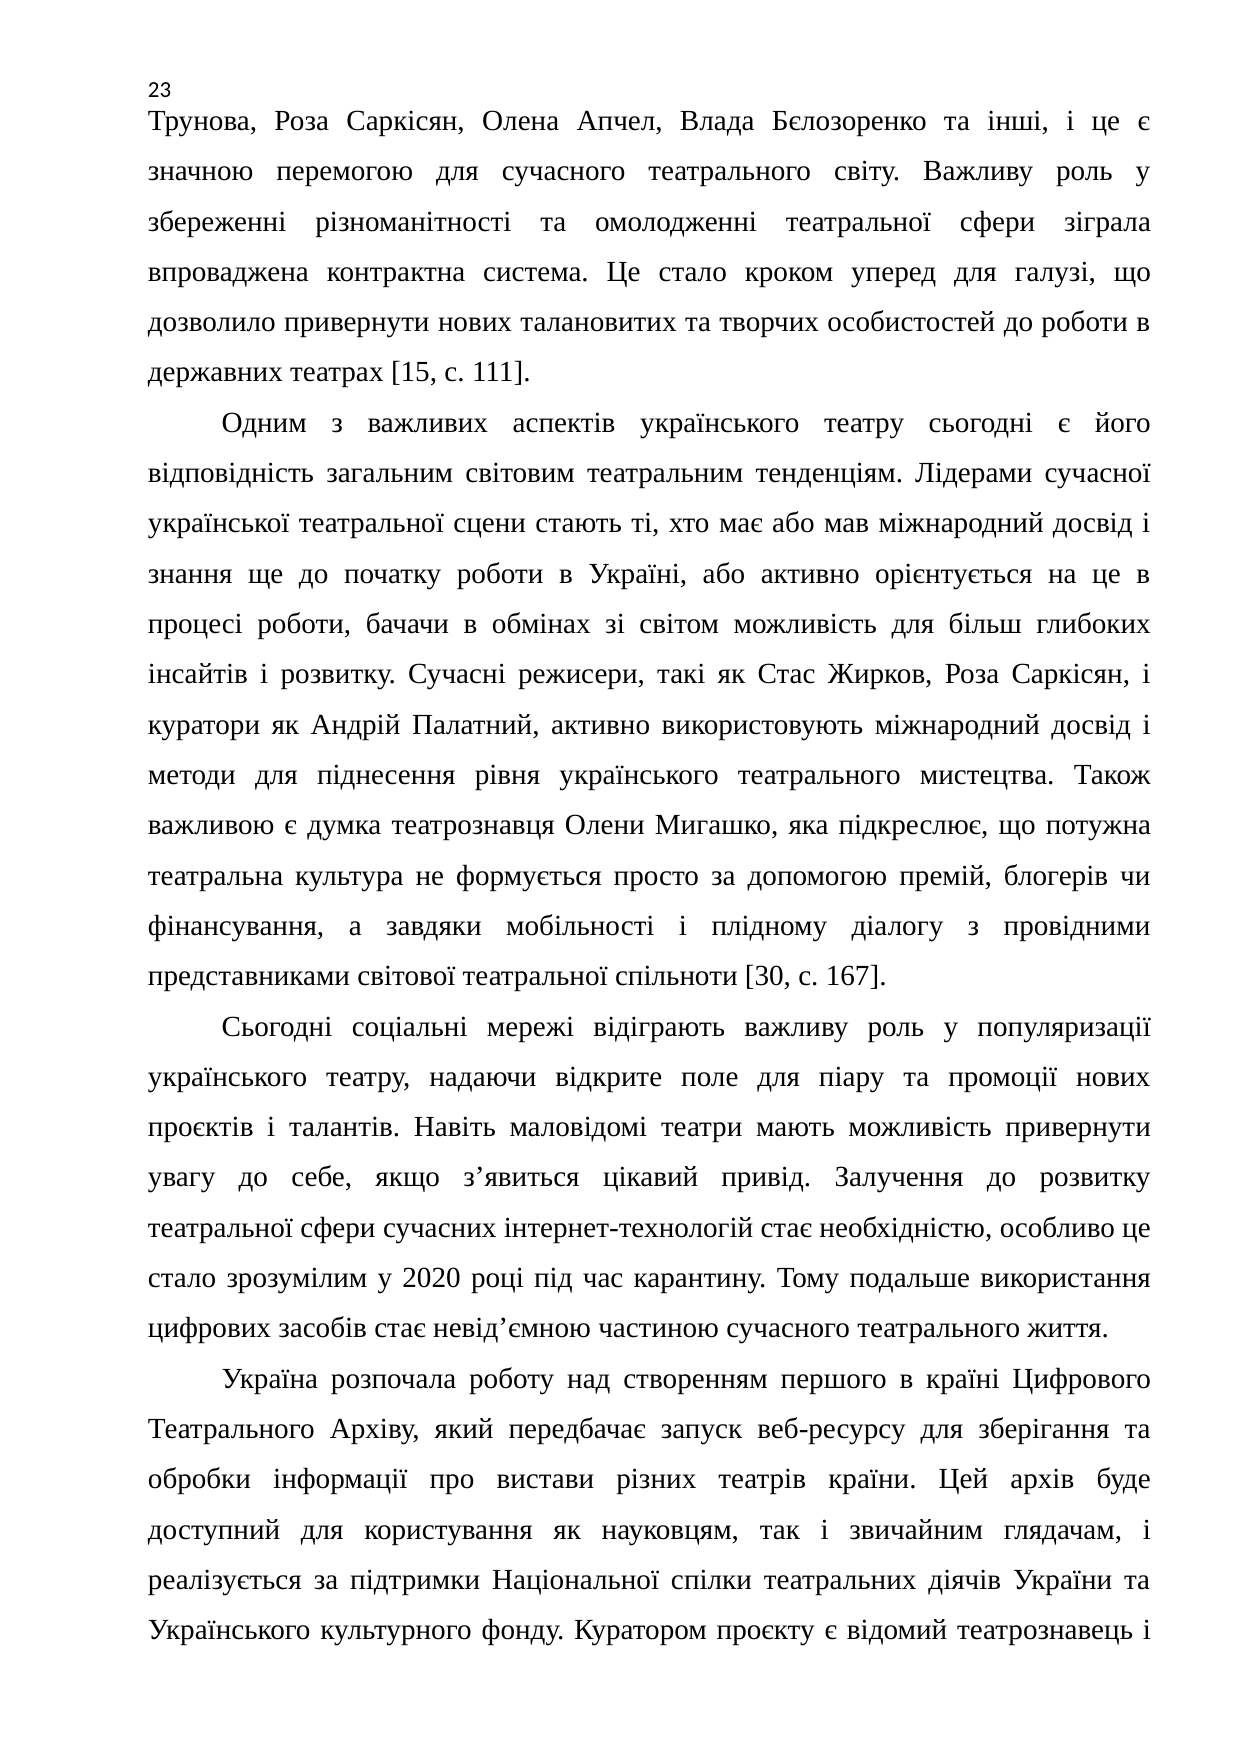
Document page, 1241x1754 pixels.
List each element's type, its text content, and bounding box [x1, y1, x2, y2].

text Сьогодні соціальні мережі відіграють важливу роль у популяризації українського театру, надаючи відкрите поле для піару та промоції нових проєктів і талантів. Навіть маловідомі театри мають можливість привернути увагу до себе, якщо з’явиться цікавий привід. Залучення до розвитку театральної сфери сучасних інтернет-технологій стає необхідністю, особливо це стало зрозумілим у 2020 році під час карантину. Тому подальше використання цифрових засобів стає невід’ємною частиною сучасного театрального життя. [148, 1009, 1152, 1344]
text Трунова, Роза Саркісян, Олена Апчел, Влада Бєлозоренко та інші, і це є значною перемогою для сучасного театрального світу. Важливу роль у збереженні різноманітності та омолодженні театральної сфери зіграла впроваджена контрактна система. Це стало кроком уперед для галузі, що дозволило привернути нових талановитих та творчих особистостей до роботи в державних театрах [15, с. 111]. [148, 103, 1152, 388]
text Одним з важливих аспектів українського театру сьогодні є його відповідність загальним світовим театральним тенденціям. Лідерами сучасної української театральної сцени стають ті, хто має або мав міжнародний досвід і знання ще до початку роботи в Україні, або активно орієнтується на це в процесі роботи, бачачи в обмінах зі світом можливість для більш глибоких інсайтів і розвитку. Сучасні режисери, такі як Стас Жирков, Роза Саркісян, і куратори як Андрій Палатний, активно використовують міжнародний досвід і методи для піднесення рівня українського театрального мистецтва. Також важливою є думка театрознавця Олени Мигашко, яка підкреслює, що потужна театральна культура не формується просто за допомогою премій, блогерів чи фінансування, а завдяки мобільності і плідному діалогу з провідними представниками світової театральної спільноти [30, с. 167]. [148, 405, 1152, 992]
text Україна розпочала роботу над створенням першого в країні Цифрового Театрального Архіву, який передбачає запуск веб-ресурсу для зберігання та обробки інформації про вистави різних театрів країни. Цей архів буде доступний для користування як науковцям, так і звичайним глядачам, і реалізується за підтримки Національної спілки театральних діячів України та Українського культурного фонду. Куратором проєкту є відомий театрознавець і [148, 1361, 1152, 1646]
